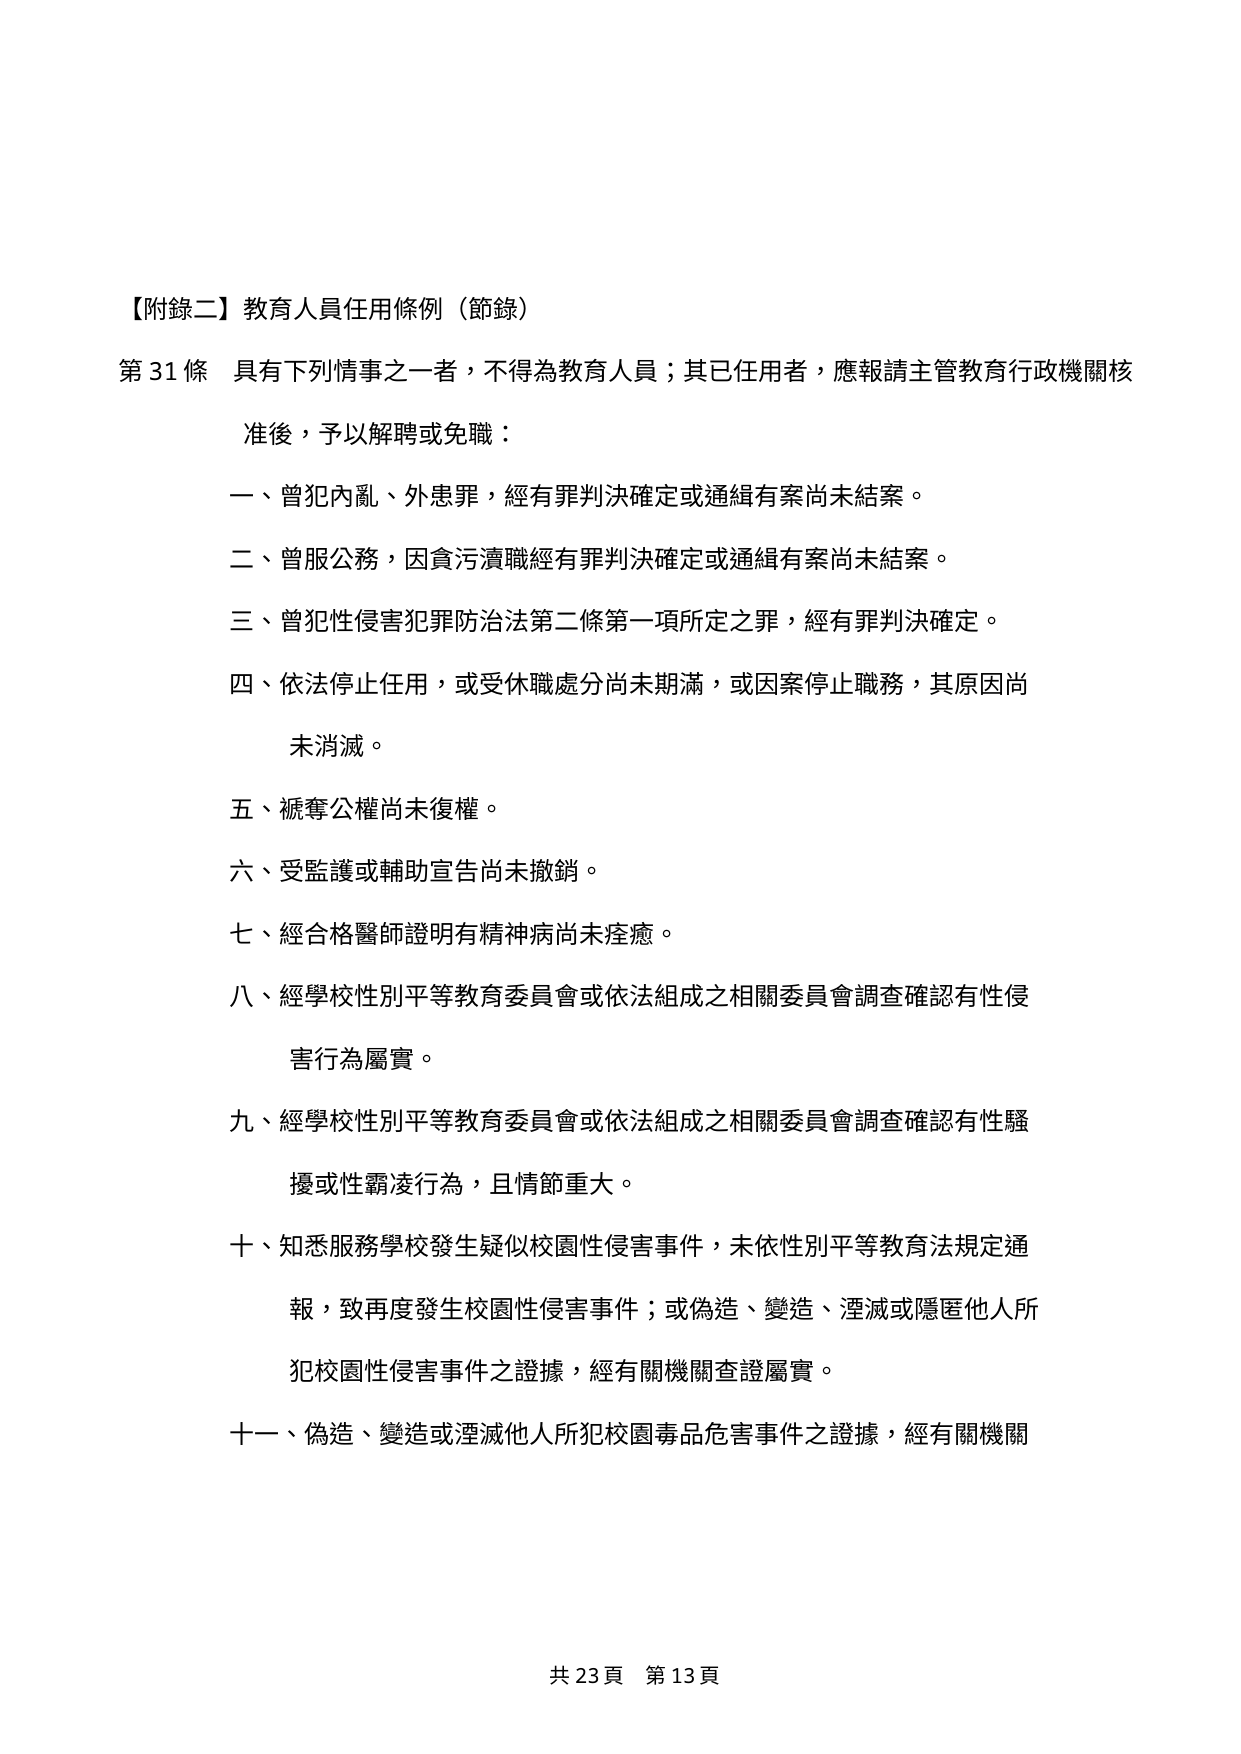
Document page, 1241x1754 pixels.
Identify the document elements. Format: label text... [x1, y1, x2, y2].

text 十一、偽造、變造或湮滅他人所犯校園毒品危害事件之證據，經有關機關 [118, 1391, 1152, 1453]
text 擾或性霸凌行為，且情節重大。 [118, 1141, 1152, 1203]
text 害行為屬實。 [118, 1016, 1152, 1078]
text 八、經學校性別平等教育委員會或依法組成之相關委員會調查確認有性侵 [118, 953, 1152, 1016]
text 犯校園性侵害事件之證據，經有關機關查證屬實。 [118, 1328, 1152, 1391]
text 五、褫奪公權尚未復權。 [118, 766, 1152, 828]
text 十、知悉服務學校發生疑似校園性侵害事件，未依性別平等教育法規定通 [118, 1203, 1152, 1266]
text 一、曾犯內亂、外患罪，經有罪判決確定或通緝有案尚未結案。 [118, 453, 1152, 516]
text 六、受監護或輔助宣告尚未撤銷。 [118, 828, 1152, 891]
text 第31條 具有下列情事之一者，不得為教育人員；其已任用者，應報請主管教育行政機關核准後，予以解聘或免職： [118, 328, 1152, 453]
text 【附錄二】教育人員任用條例（節錄） [118, 266, 1152, 328]
text 四、依法停止任用，或受休職處分尚未期滿，或因案停止職務，其原因尚 [118, 641, 1152, 703]
text 未消滅。 [118, 703, 1152, 766]
text 報，致再度發生校園性侵害事件；或偽造、變造、湮滅或隱匿他人所 [118, 1266, 1152, 1328]
text 三、曾犯性侵害犯罪防治法第二條第一項所定之罪，經有罪判決確定。 [118, 578, 1152, 641]
text 二、曾服公務，因貪污瀆職經有罪判決確定或通緝有案尚未結案。 [118, 516, 1152, 578]
text 九、經學校性別平等教育委員會或依法組成之相關委員會調查確認有性騷 [118, 1078, 1152, 1141]
text 七、經合格醫師證明有精神病尚未痊癒。 [118, 891, 1152, 953]
